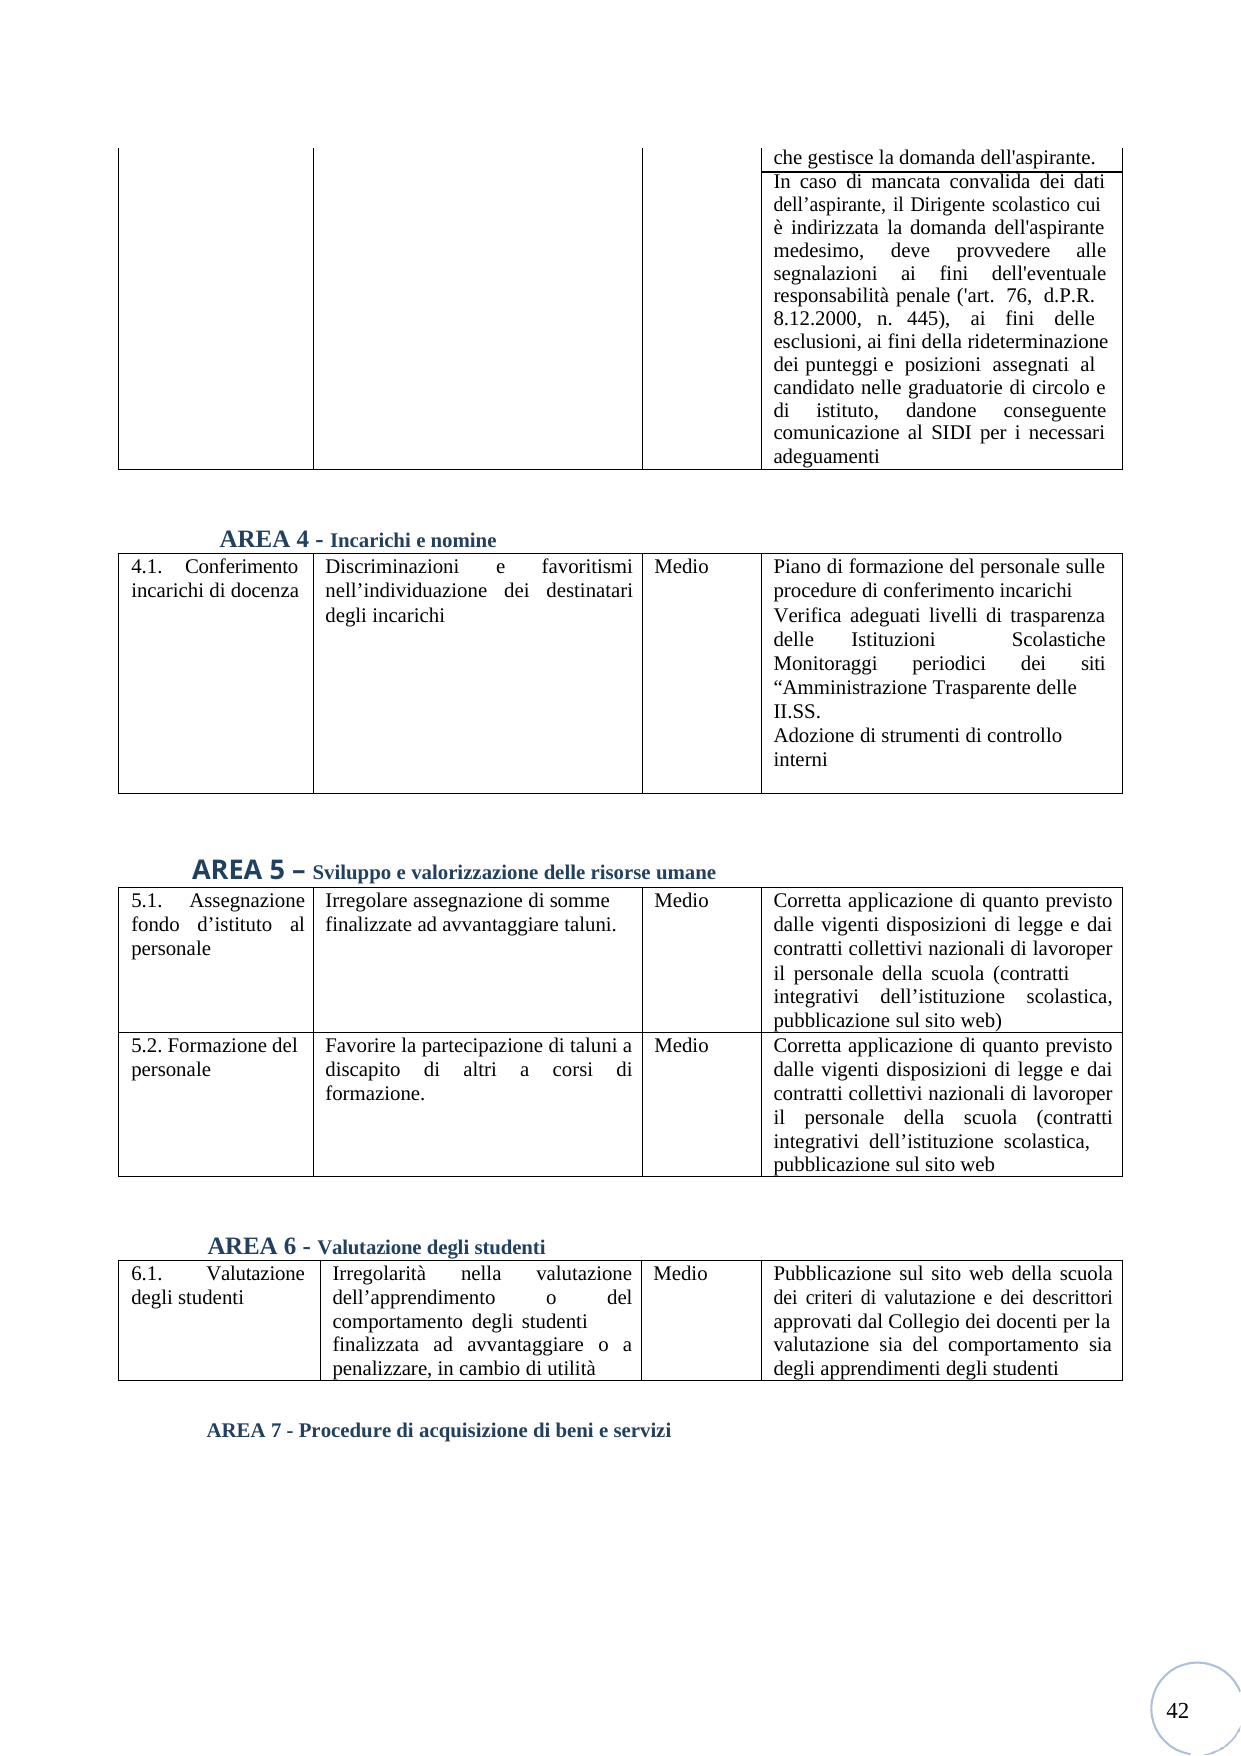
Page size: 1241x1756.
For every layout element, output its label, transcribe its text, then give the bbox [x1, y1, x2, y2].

table_cell candidato nelle graduatorie di circolo e [762, 377, 1122, 399]
table_cell è indirizzata la domanda dell'aspirante [762, 217, 1122, 239]
table_cell Corretta applicazione di quanto previsto dalle vigenti disposizioni di legge e dai contratti collettivi nazionali di lavoroper il personale della scuola (contratti integrativi dell’istituzione scolastica, pubblicazione sul sito web [762, 1033, 1122, 1176]
table_header Medio [642, 1261, 761, 1380]
table_header [643, 148, 761, 469]
table_cell segnalazioni ai fini dell'eventuale [762, 263, 1122, 285]
table_header Corretta applicazione di quanto previsto dalle vigenti disposizioni di legge e dai contratti collettivi nazionali di lavoroper il personale della scuola (contratti integrativi dell’istituzione scolastica, pubblicazione sul sito web) [762, 888, 1122, 1032]
table_header Piano di formazione del personale sulle procedure di conferimento incarichi Verifica adeguati livelli di trasparenza delle Istituzioni Scolastiche Monitoraggi periodici dei siti “Amministrazione Trasparente delle II.SS. Adozione di strumenti di controllo interni [762, 554, 1122, 793]
text AREA 6 - Valutazione degli studenti [207, 1231, 1147, 1259]
table_header Pubblicazione sul sito web della scuola dei criteri di valutazione e dei descrittori approvati dal Collegio dei docenti per la valutazione sia del comportamento sia degli apprendimenti degli studenti [762, 1261, 1122, 1380]
text AREA 5 – Sviluppo e valorizzazione delle risorse umane [192, 850, 1147, 887]
table_header [314, 148, 642, 469]
table_header Irregolare assegnazione di somme finalizzate ad avvantaggiare taluni. [314, 888, 642, 1032]
text AREA 7 - Procedure di acquisizione di beni e servizi [206, 1418, 1147, 1442]
table_cell di istituto, dandone conseguente [762, 400, 1122, 422]
table_cell dei punteggi e posizioni assegnati al [762, 354, 1122, 377]
table_header 5.1. Assegnazione fondo d’istituto al personale [119, 888, 313, 1032]
table_cell dell’aspirante, il Dirigente scolastico cui [762, 194, 1122, 217]
table_cell medesimo, deve provvedere alle [762, 240, 1122, 262]
table_cell responsabilità penale ('art. 76, d.P.R. [762, 285, 1122, 308]
table_cell comunicazione al SIDI per i necessari [762, 422, 1122, 445]
table_header Discriminazioni e favoritismi nell’individuazione dei destinatari degli incarichi [314, 554, 642, 793]
table_cell Favorire la partecipazione di taluni a discapito di altri a corsi di formazione. [314, 1033, 642, 1176]
table_cell In caso di mancata convalida dei dati [762, 173, 1122, 194]
table_header Irregolarità nella valutazione dell’apprendimento o del comportamento degli studenti finalizzata ad avvantaggiare o a penalizzare, in cambio di utilità [321, 1261, 641, 1380]
text AREA 4 - Incarichi e nomine [219, 524, 1147, 553]
table_cell Medio [643, 1033, 761, 1176]
table_header che gestisce la domanda dell'aspirante. [762, 148, 1122, 171]
table_cell 8.12.2000, n. 445), ai fini delle [762, 308, 1122, 331]
table_header 4.1. Conferimento incarichi di docenza [119, 554, 313, 793]
table_header Medio [643, 554, 761, 793]
table_header Medio [643, 888, 761, 1032]
table_header 6.1. Valutazione degli studenti [119, 1261, 320, 1380]
table_cell 5.2. Formazione del personale [119, 1033, 313, 1176]
table_cell esclusioni, ai fini della rideterminazione [762, 331, 1122, 354]
table_header [119, 148, 313, 469]
table_cell adeguamenti [762, 445, 1122, 469]
